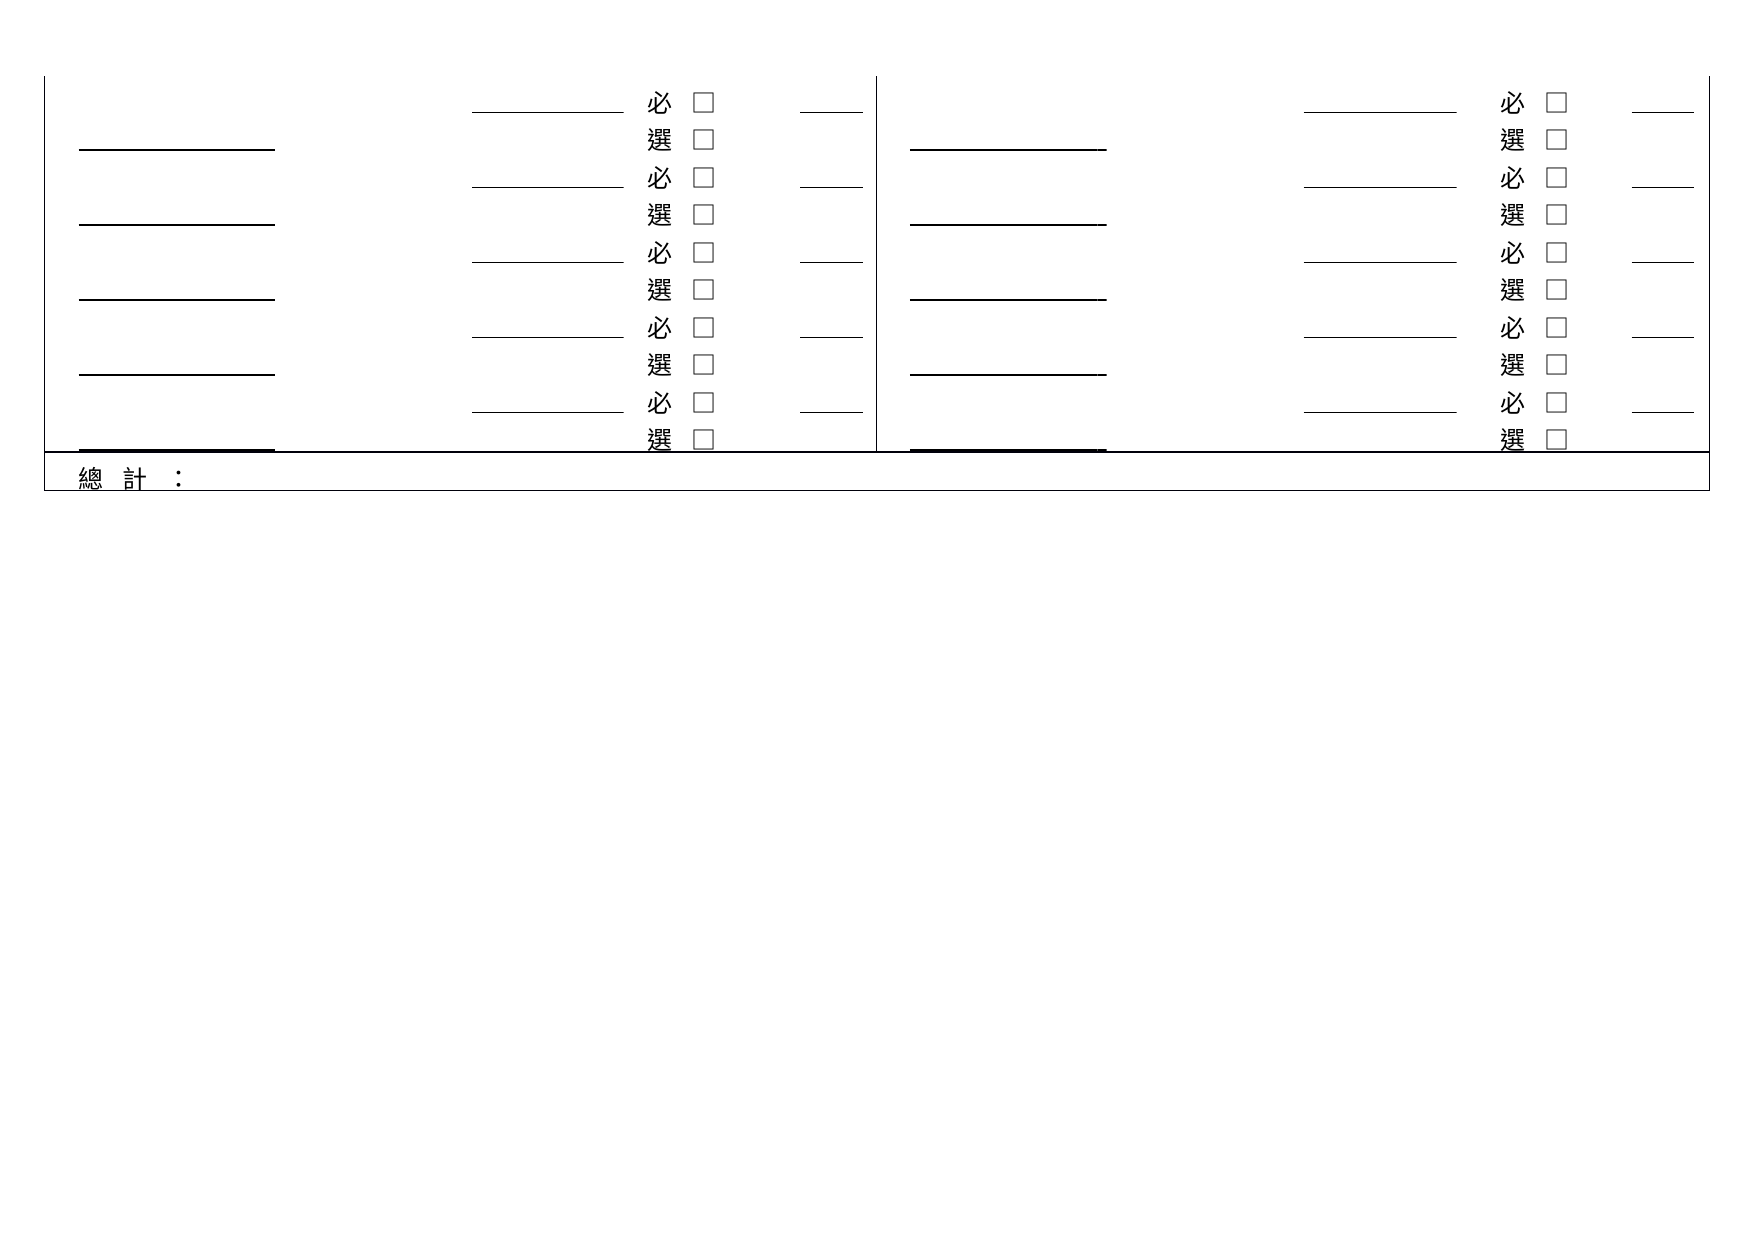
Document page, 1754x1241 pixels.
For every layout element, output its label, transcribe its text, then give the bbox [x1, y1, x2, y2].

table_cell [768, 301, 876, 376]
table_cell [1610, 376, 1709, 451]
table_cell 必□選□ [635, 226, 768, 301]
table_cell [1285, 76, 1477, 151]
table_cell 必□選□ [635, 376, 768, 451]
table_cell 必□選□ [635, 151, 768, 226]
table_cell 必□選□ [1477, 376, 1609, 451]
table_cell [443, 376, 635, 451]
table_cell [45, 151, 443, 226]
table_cell 必□選□ [1477, 226, 1609, 301]
table_cell [768, 151, 876, 226]
table_cell [443, 151, 635, 226]
table_cell 必□選□ [1477, 76, 1609, 151]
table_cell [1610, 151, 1709, 226]
table_cell [45, 76, 443, 151]
table_cell [1610, 301, 1709, 376]
table_cell [1285, 301, 1477, 376]
table_cell [45, 301, 443, 376]
table_cell [45, 376, 443, 451]
table_cell [1285, 376, 1477, 451]
table_cell 必□選□ [635, 301, 768, 376]
table_cell [877, 76, 1285, 151]
table_cell [1285, 151, 1477, 226]
table_cell [768, 76, 876, 151]
table_cell [443, 301, 635, 376]
table_cell 總計： [45, 453, 1709, 490]
table_cell 必□選□ [1477, 151, 1609, 226]
table_cell [443, 226, 635, 301]
table_cell 必□選□ [1477, 301, 1609, 376]
table_cell [768, 226, 876, 301]
table_cell [45, 226, 443, 301]
table_cell [877, 151, 1285, 226]
table_cell [1610, 226, 1709, 301]
table_cell [768, 376, 876, 451]
table_cell [877, 301, 1285, 376]
table_cell [877, 376, 1285, 451]
table_cell [1610, 76, 1709, 151]
table_cell [443, 76, 635, 151]
table_cell [1285, 226, 1477, 301]
table_cell 必□選□ [635, 76, 768, 151]
table_cell [877, 226, 1285, 301]
